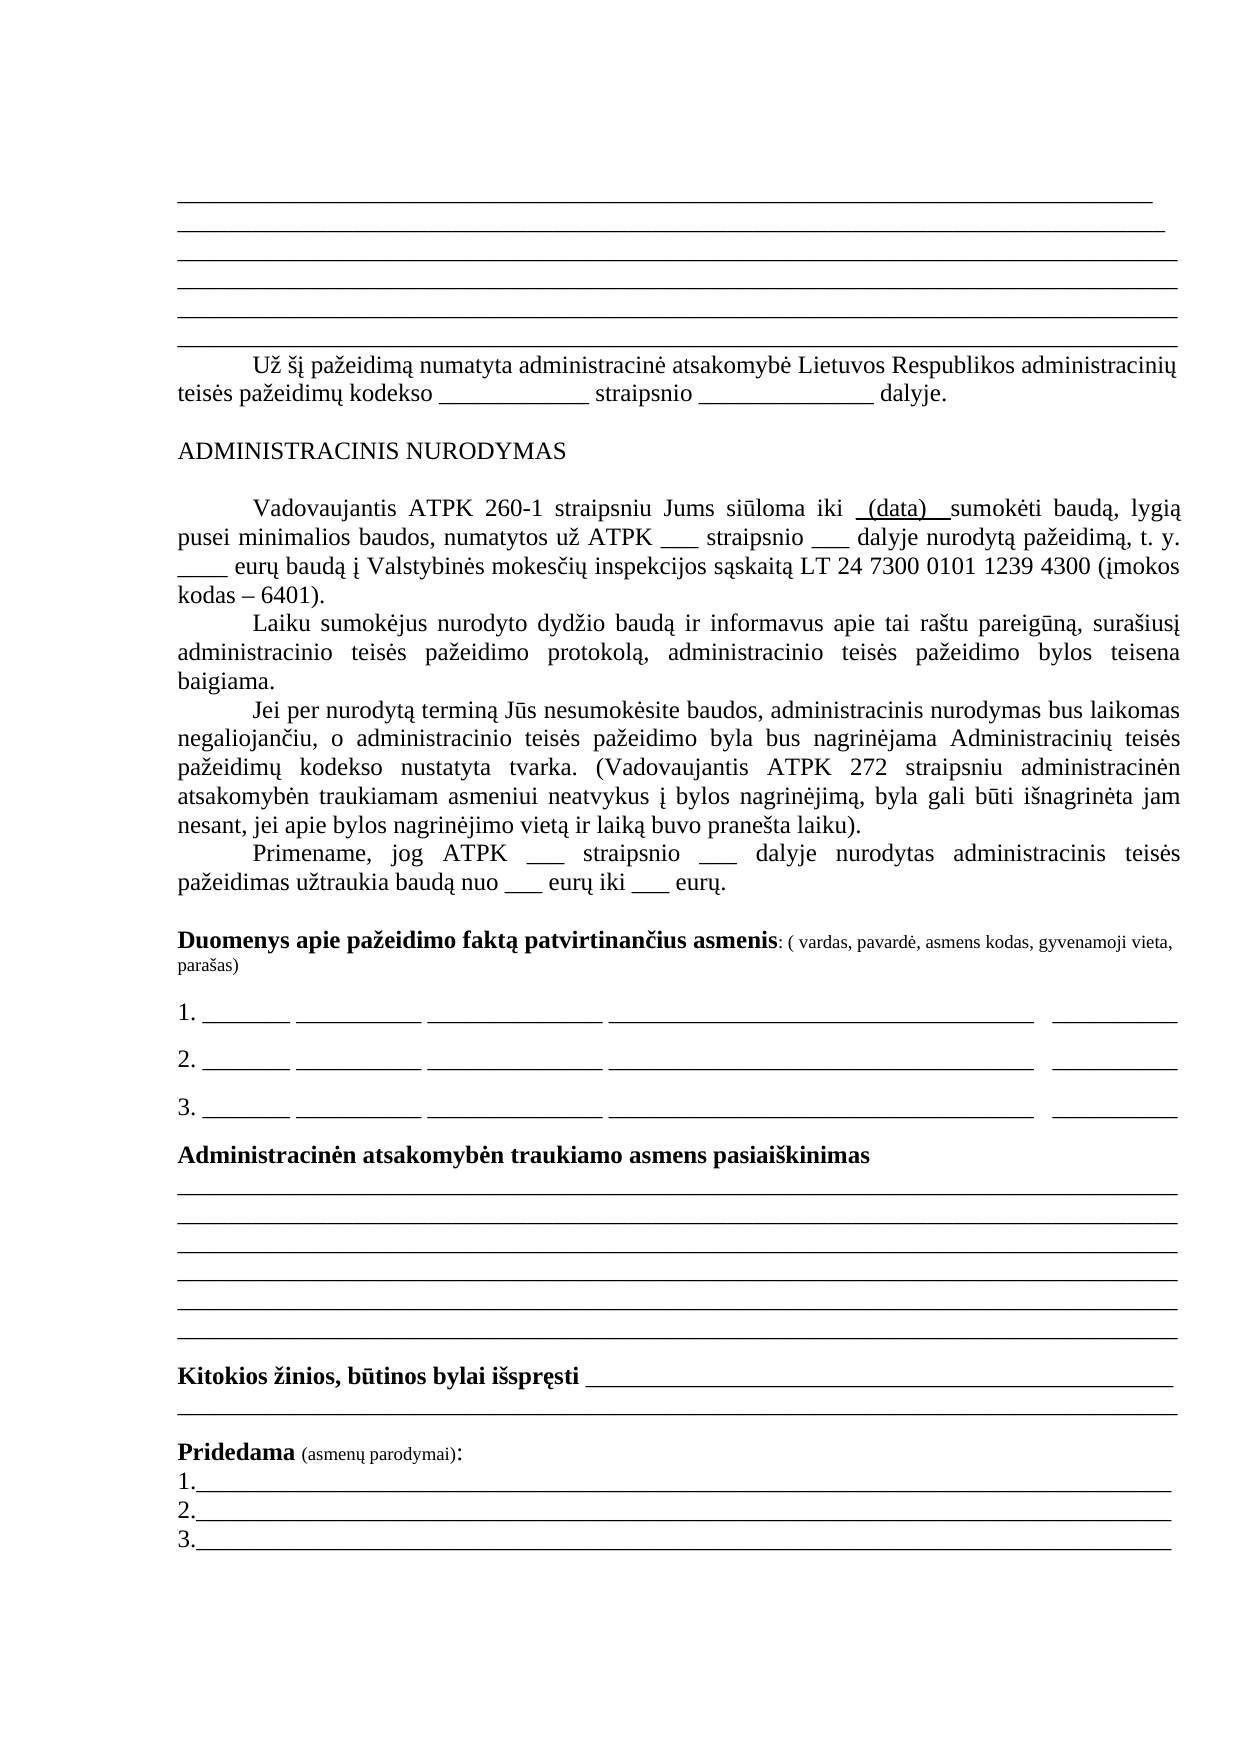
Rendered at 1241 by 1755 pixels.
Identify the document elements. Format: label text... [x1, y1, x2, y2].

text ________________________________________________________________________________________________________________________________________________________________________________________________________________________________________________________________________________________________________________________________________________________________________________________________________________________________________________________________________________________________ [177, 1169, 1181, 1342]
text ________________________________________________________________________________________________________________________________________________________________________________________________________________________________________________________________________________________________________________________________ [177, 235, 1181, 350]
text 1. _______ __________ ______________ __________________________________ __________ [177, 997, 1181, 1025]
text Kitokios žinios, būtinos bylai išspręsti _______________________________________________ [177, 1361, 1181, 1389]
text Primename, jog ATPK ___ straipsnio ___ dalyje nurodytas administracinis teisės pažeidimas užtraukia baudą nuo ___ eurų iki ___ eurų. [177, 838, 1181, 896]
text 2.______________________________________________________________________________ [177, 1495, 1181, 1524]
text 1.______________________________________________________________________________ [177, 1466, 1181, 1495]
text Už šį pažeidimą numatyta administracinė atsakomybė Lietuvos Respublikos administracinių teisės pažeidimų kodekso ____________ straipsnio ______________ dalyje. [177, 350, 1181, 407]
text _______________________________________________________________________________ [177, 206, 1181, 235]
text ADMINISTRACINIS NURODYMAS [177, 436, 1181, 465]
text Laiku sumokėjus nurodyto dydžio baudą ir informavus apie tai raštu pareigūną, surašiusį administracinio teisės pažeidimo protokolą, administracinio teisės pažeidimo bylos teisena baigiama. [177, 608, 1181, 695]
text Duomenys apie pažeidimo faktą patvirtinančius asmenis: ( vardas, pavardė, asmens kodas, gyvenamoji vieta, parašas) [177, 925, 1181, 975]
text Vadovaujantis ATPK 260-1 straipsniu Jums siūloma iki _(data)_ sumokėti baudą, lygią pusei minimalios baudos, numatytos už ATPK ___ straipsnio ___ dalyje nurodytą pažeidimą, t. y. ____ eurų baudą į Valstybinės mokesčių inspekcijos sąskaitą LT 24 7300 0101 1239 4300 (įmokos kodas – 6401). [177, 493, 1181, 608]
text Jei per nurodytą terminą Jūs nesumokėsite baudos, administracinis nurodymas bus laikomas negaliojančiu, o administracinio teisės pažeidimo byla bus nagrinėjama Administracinių teisės pažeidimų kodekso nustatyta tvarka. (Vadovaujantis ATPK 272 straipsniu administracinėn atsakomybėn traukiamam asmeniui neatvykus į bylos nagrinėjimą, byla gali būti išnagrinėta jam nesant, jei apie bylos nagrinėjimo vietą ir laiką buvo pranešta laiku). [177, 695, 1181, 838]
text ______________________________________________________________________________ [177, 177, 1181, 206]
text 3. _______ __________ ______________ __________________________________ __________ [177, 1092, 1181, 1121]
text 2. _______ __________ ______________ __________________________________ __________ [177, 1044, 1181, 1073]
text Administracinėn atsakomybėn traukiamo asmens pasiaiškinimas [177, 1140, 1181, 1169]
text Pridedama (asmenų parodymai): [177, 1437, 1181, 1466]
text ________________________________________________________________________________ [177, 1389, 1181, 1418]
text 3.______________________________________________________________________________ [177, 1524, 1181, 1552]
